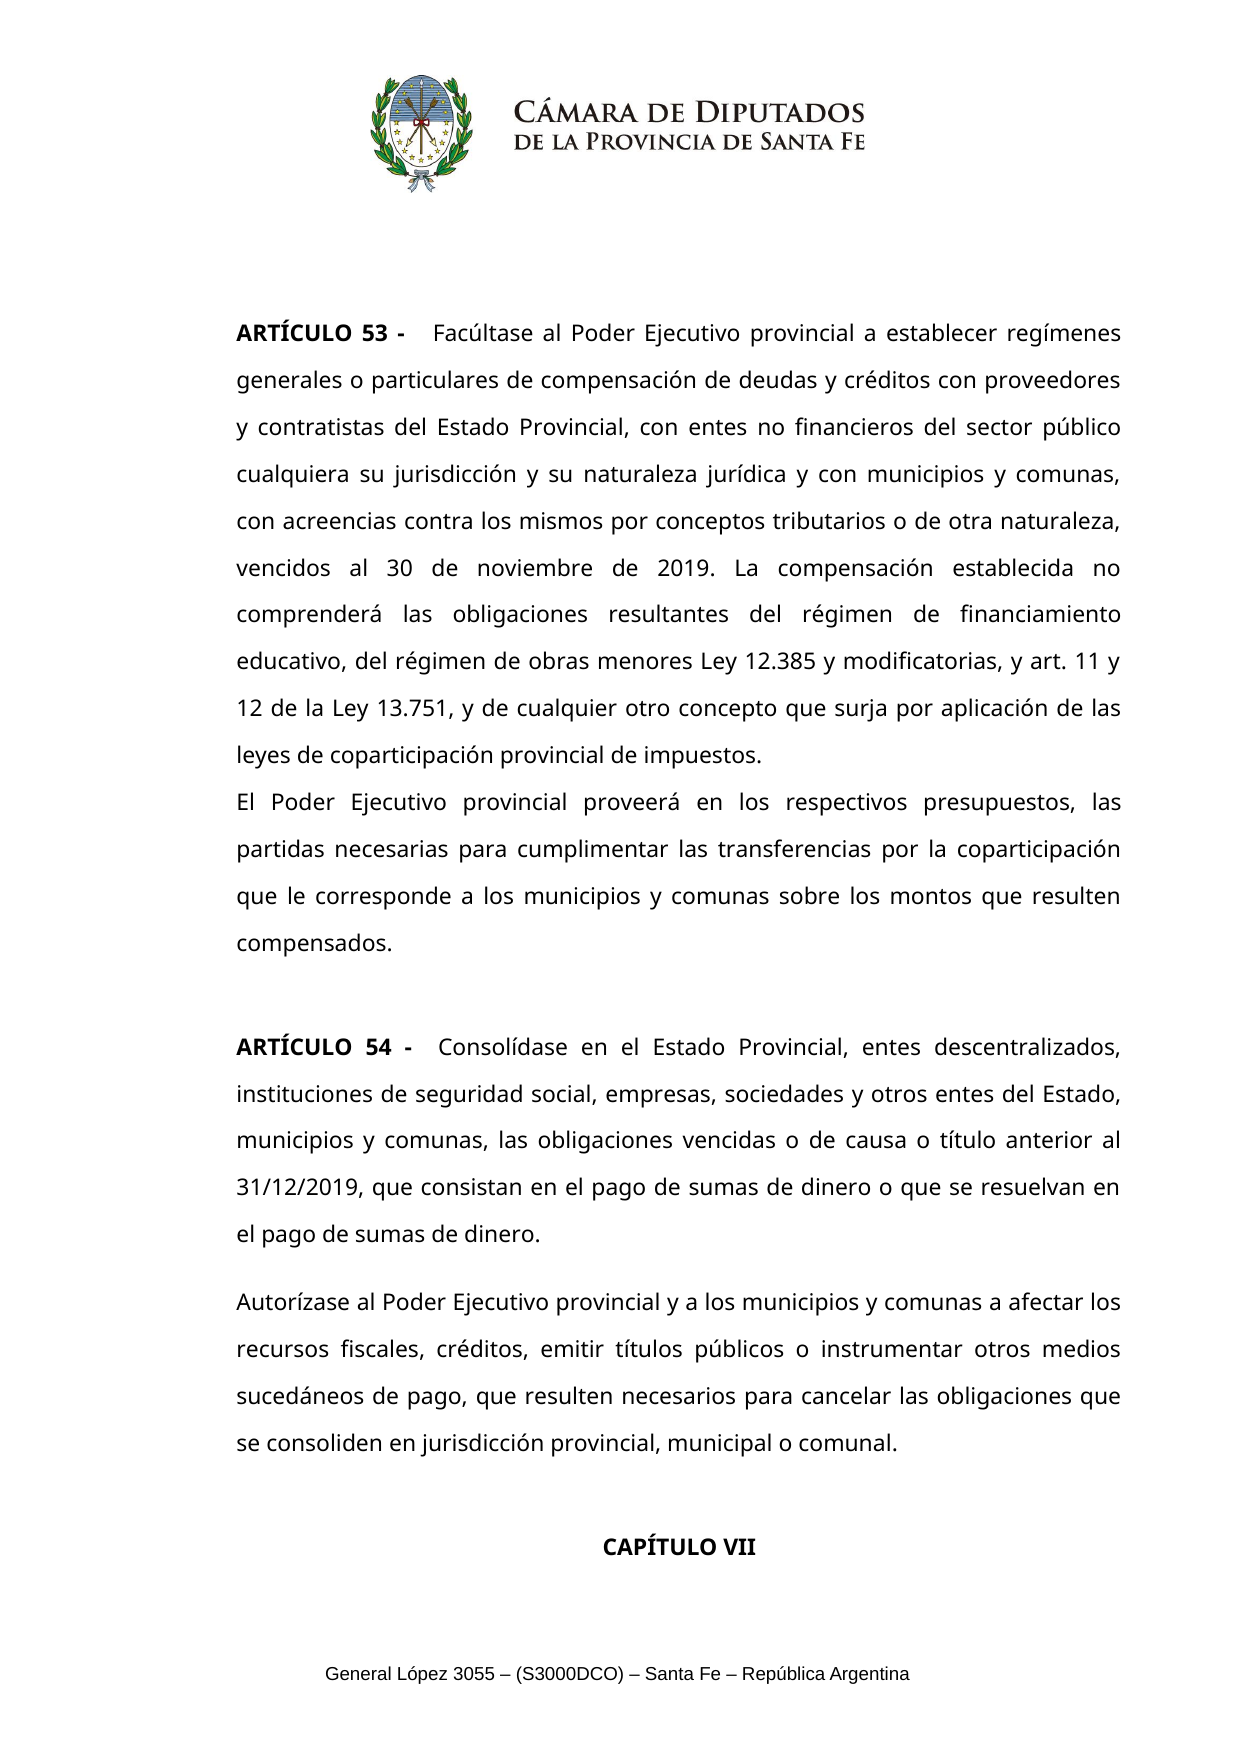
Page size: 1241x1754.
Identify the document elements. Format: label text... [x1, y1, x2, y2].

text CAPÍTULO VII [236, 1531, 1122, 1562]
text ARTÍCULO 53 - Facúltase al Poder Ejecutivo provincial a establecer regímenes generales o particulares de compensación de deudas y créditos con proveedores y contratistas del Estado Provincial, con entes no financieros del sector público cualquiera su jurisdicción y su naturaleza jurídica y con municipios y comunas, con acreencias contra los mismos por conceptos tributarios o de otra naturaleza, vencidos al 30 de noviembre de 2019. La compensación establecida no comprenderá las obligaciones resultantes del régimen de financiamiento educativo, del régimen de obras menores Ley 12.385 y modificatorias, y art. 11 y 12 de la Ley 13.751, y de cualquier otro concepto que surja por aplicación de las leyes de coparticipación provincial de impuestos. [236, 317, 1122, 770]
text ARTÍCULO 54 - Consolídase en el Estado Provincial, entes descentralizados, instituciones de seguridad social, empresas, sociedades y otros entes del Estado, municipios y comunas, las obligaciones vencidas o de causa o título anterior al 31/12/2019, que consistan en el pago de sumas de dinero o que se resuelvan en el pago de sumas de dinero. [236, 1031, 1122, 1249]
picture [370, 75, 865, 197]
text Autorízase al Poder Ejecutivo provincial y a los municipios y comunas a afectar los recursos fiscales, créditos, emitir títulos públicos o instrumentar otros medios sucedáneos de pago, que resulten necesarios para cancelar las obligaciones que se consoliden en jurisdicción provincial, municipal o comunal. [236, 1286, 1122, 1458]
text El Poder Ejecutivo provincial proveerá en los respectivos presupuestos, las partidas necesarias para cumplimentar las transferencias por la coparticipación que le corresponde a los municipios y comunas sobre los montos que resulten compensados. [236, 786, 1122, 958]
